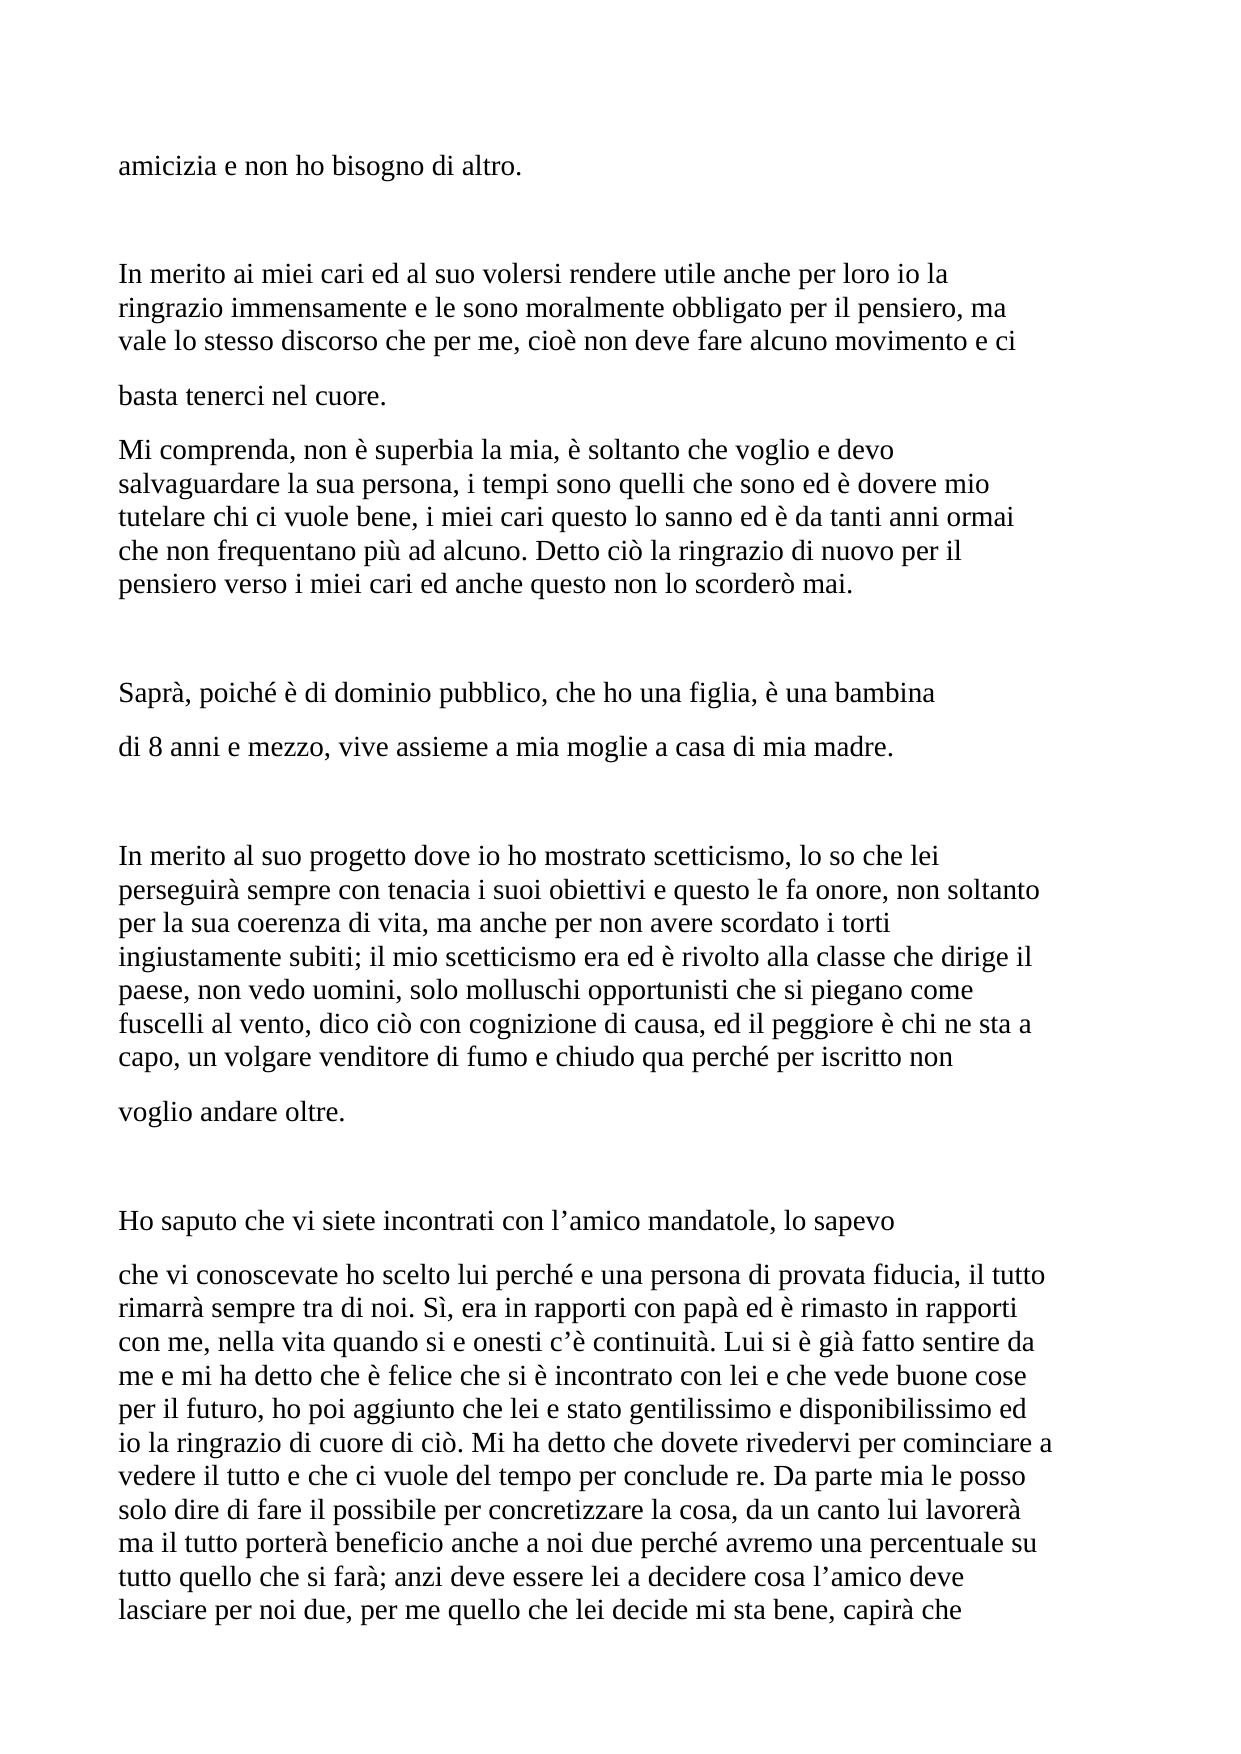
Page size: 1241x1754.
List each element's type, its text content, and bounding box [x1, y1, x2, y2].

text voglio andare oltre. [118, 1094, 1056, 1127]
text Saprà, poiché è di dominio pubblico, che ho una figlia, è una bambina [118, 675, 1056, 709]
text Mi comprenda, non è superbia la mia, è soltanto che voglio e devo salvaguardare la sua persona, i tempi sono quelli che sono ed è dovere mio tutelare chi ci vuole bene, i miei cari questo lo sanno ed è da tanti anni ormai che non frequentano più ad alcuno. Detto ciò la ringrazio di nuovo per il pensiero verso i miei cari ed anche questo non lo scorderò mai. [118, 432, 1056, 600]
text basta tenerci nel cuore. [118, 378, 1056, 411]
text amicizia e non ho bisogno di altro. [118, 148, 1056, 181]
text che vi conoscevate ho scelto lui perché e una persona di provata fiducia, il tutto rimarrà sempre tra di noi. Sì, era in rapporti con papà ed è rimasto in rapporti con me, nella vita quando si e onesti c’è continuità. Lui si è già fatto sentire da me e mi ha detto che è felice che si è incontrato con lei e che vede buone cose per il futuro, ho poi aggiunto che lei e stato gentilissimo e disponibilissimo ed io la ringrazio di cuore di ciò. Mi ha detto che dovete rivedervi per cominciare a vedere il tutto e che ci vuole del tempo per conclude re. Da parte mia le posso solo dire di fare il possibile per concretizzare la cosa, da un canto lui lavorerà ma il tutto porterà beneficio anche a noi due perché avremo una percentuale su tutto quello che si farà; anzi deve essere lei a decidere cosa l’amico deve lasciare per noi due, per me quello che lei decide mi sta bene, capirà che [118, 1257, 1056, 1626]
text di 8 anni e mezzo, vive assieme a mia moglie a casa di mia madre. [118, 729, 1056, 763]
text Ho saputo che vi siete incontrati con l’amico mandatole, lo sapevo [118, 1203, 1056, 1236]
text In merito ai miei cari ed al suo volersi rendere utile anche per loro io la ringrazio immensamente e le sono moralmente obbligato per il pensiero, ma vale lo stesso discorso che per me, cioè non deve fare alcuno movimento e ci [118, 256, 1056, 357]
text In merito al suo progetto dove io ho mostrato scetticismo, lo so che lei perseguirà sempre con tenacia i suoi obiettivi e questo le fa onore, non soltanto per la sua coerenza di vita, ma anche per non avere scordato i torti ingiustamente subiti; il mio scetticismo era ed è rivolto alla classe che dirige il paese, non vedo uomini, solo molluschi opportunisti che si piegano come fuscelli al vento, dico ciò con cognizione di causa, ed il peggiore è chi ne sta a capo, un volgare venditore di fumo e chiudo qua perché per iscritto non [118, 838, 1056, 1073]
